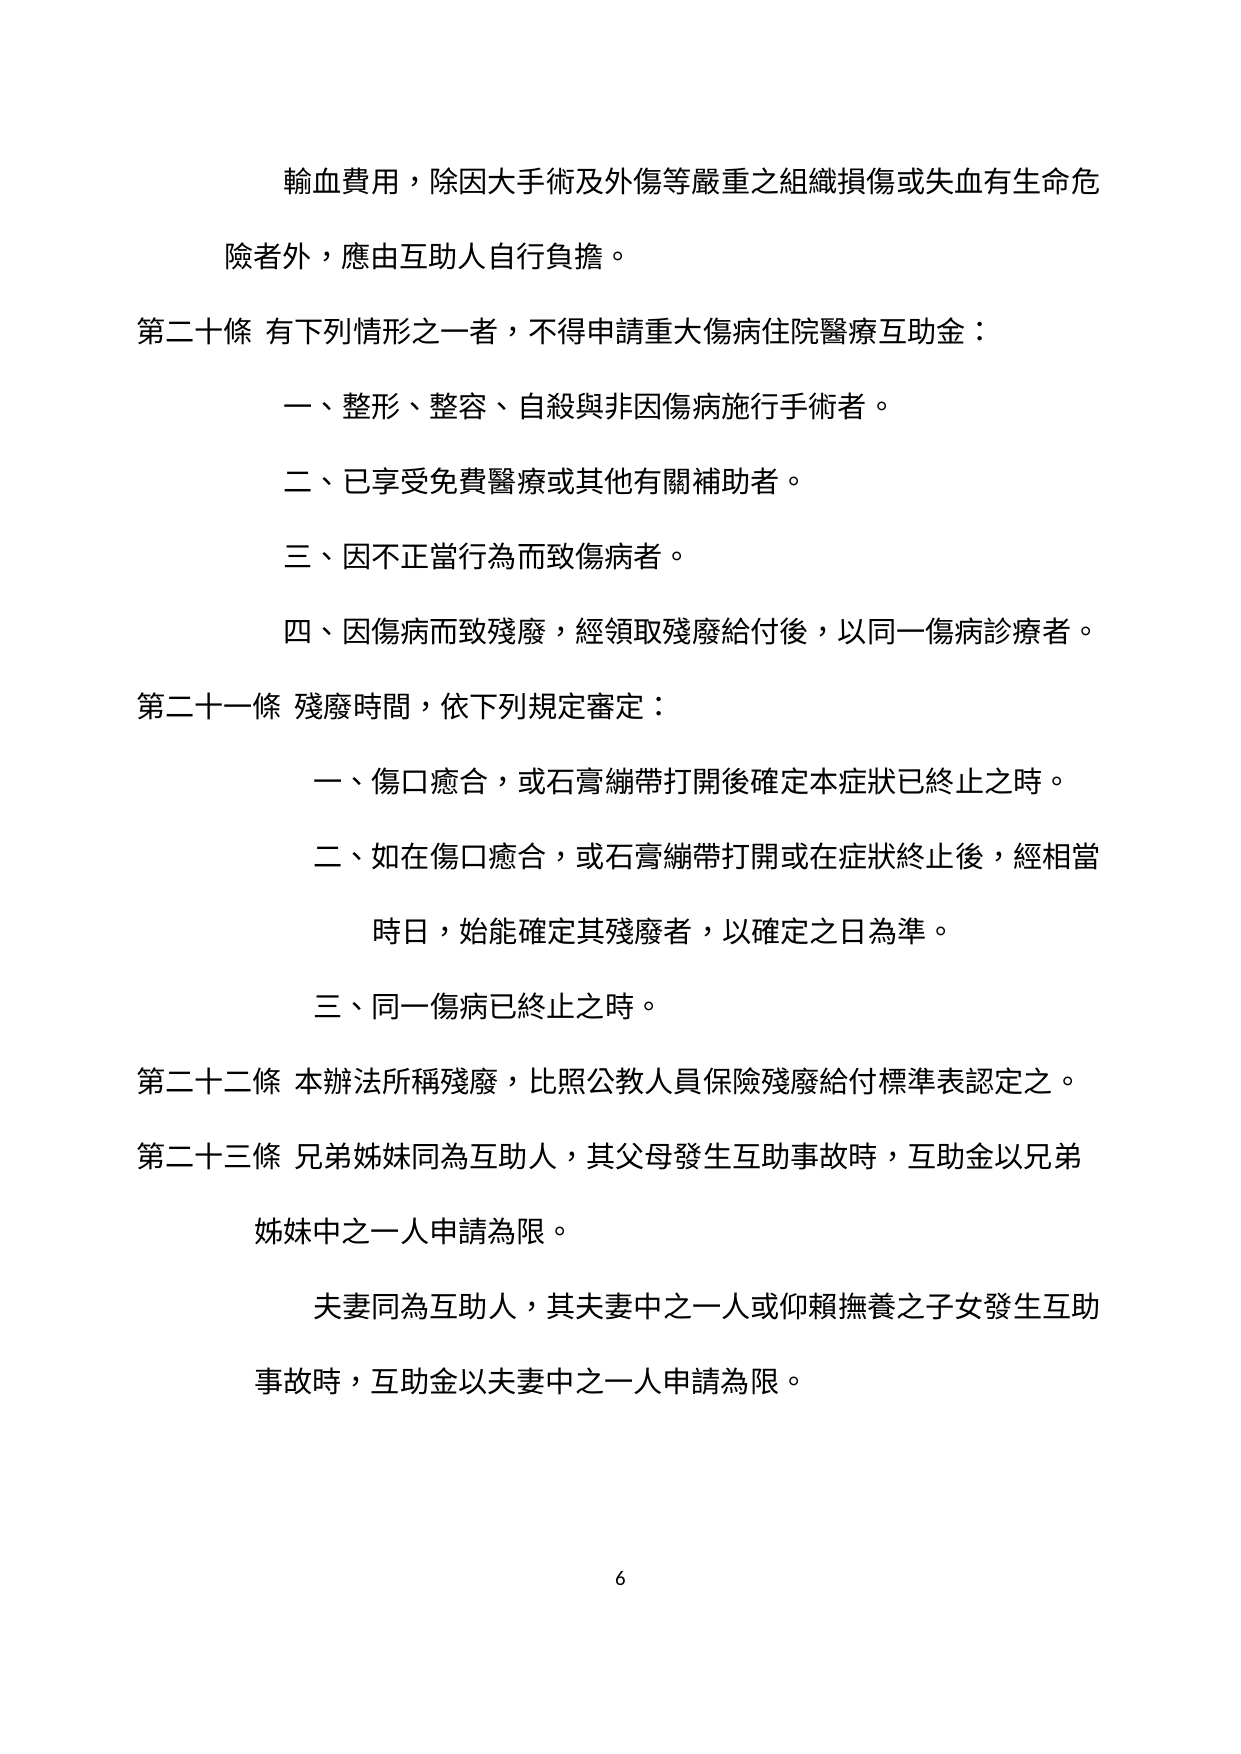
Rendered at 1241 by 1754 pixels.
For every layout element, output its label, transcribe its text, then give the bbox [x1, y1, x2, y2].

text 第二十二條 本辦法所稱殘廢，比照公教人員保險殘廢給付標準表認定之。 [136, 1036, 1104, 1111]
text 第二十一條 殘廢時間，依下列規定審定： [136, 661, 1104, 736]
text 二、如在傷口癒合，或石膏繃帶打開或在症狀終止後，經相當時日，始能確定其殘廢者，以確定之日為準。 [313, 811, 1104, 961]
text 一、整形、整容、自殺與非因傷病施行手術者。 [136, 361, 1104, 436]
text 一、傷口癒合，或石膏繃帶打開後確定本症狀已終止之時。 [313, 736, 1104, 811]
text 三、同一傷病已終止之時。 [313, 961, 1104, 1036]
text 輸血費用，除因大手術及外傷等嚴重之組織損傷或失血有生命危險者外，應由互助人自行負擔。 [224, 136, 1104, 286]
text 第二十條 有下列情形之一者，不得申請重大傷病住院醫療互助金： [136, 286, 1104, 361]
text 二、已享受免費醫療或其他有關補助者。 [136, 436, 1104, 511]
text 四、因傷病而致殘廢，經領取殘廢給付後，以同一傷病診療者。 [136, 586, 1104, 661]
text 三、因不正當行為而致傷病者。 [136, 511, 1104, 586]
text 第二十三條 兄弟姊妹同為互助人，其父母發生互助事故時，互助金以兄弟姊妹中之一人申請為限。 [136, 1111, 1104, 1261]
text 夫妻同為互助人，其夫妻中之一人或仰賴撫養之子女發生互助事故時，互助金以夫妻中之一人申請為限。 [254, 1261, 1104, 1411]
